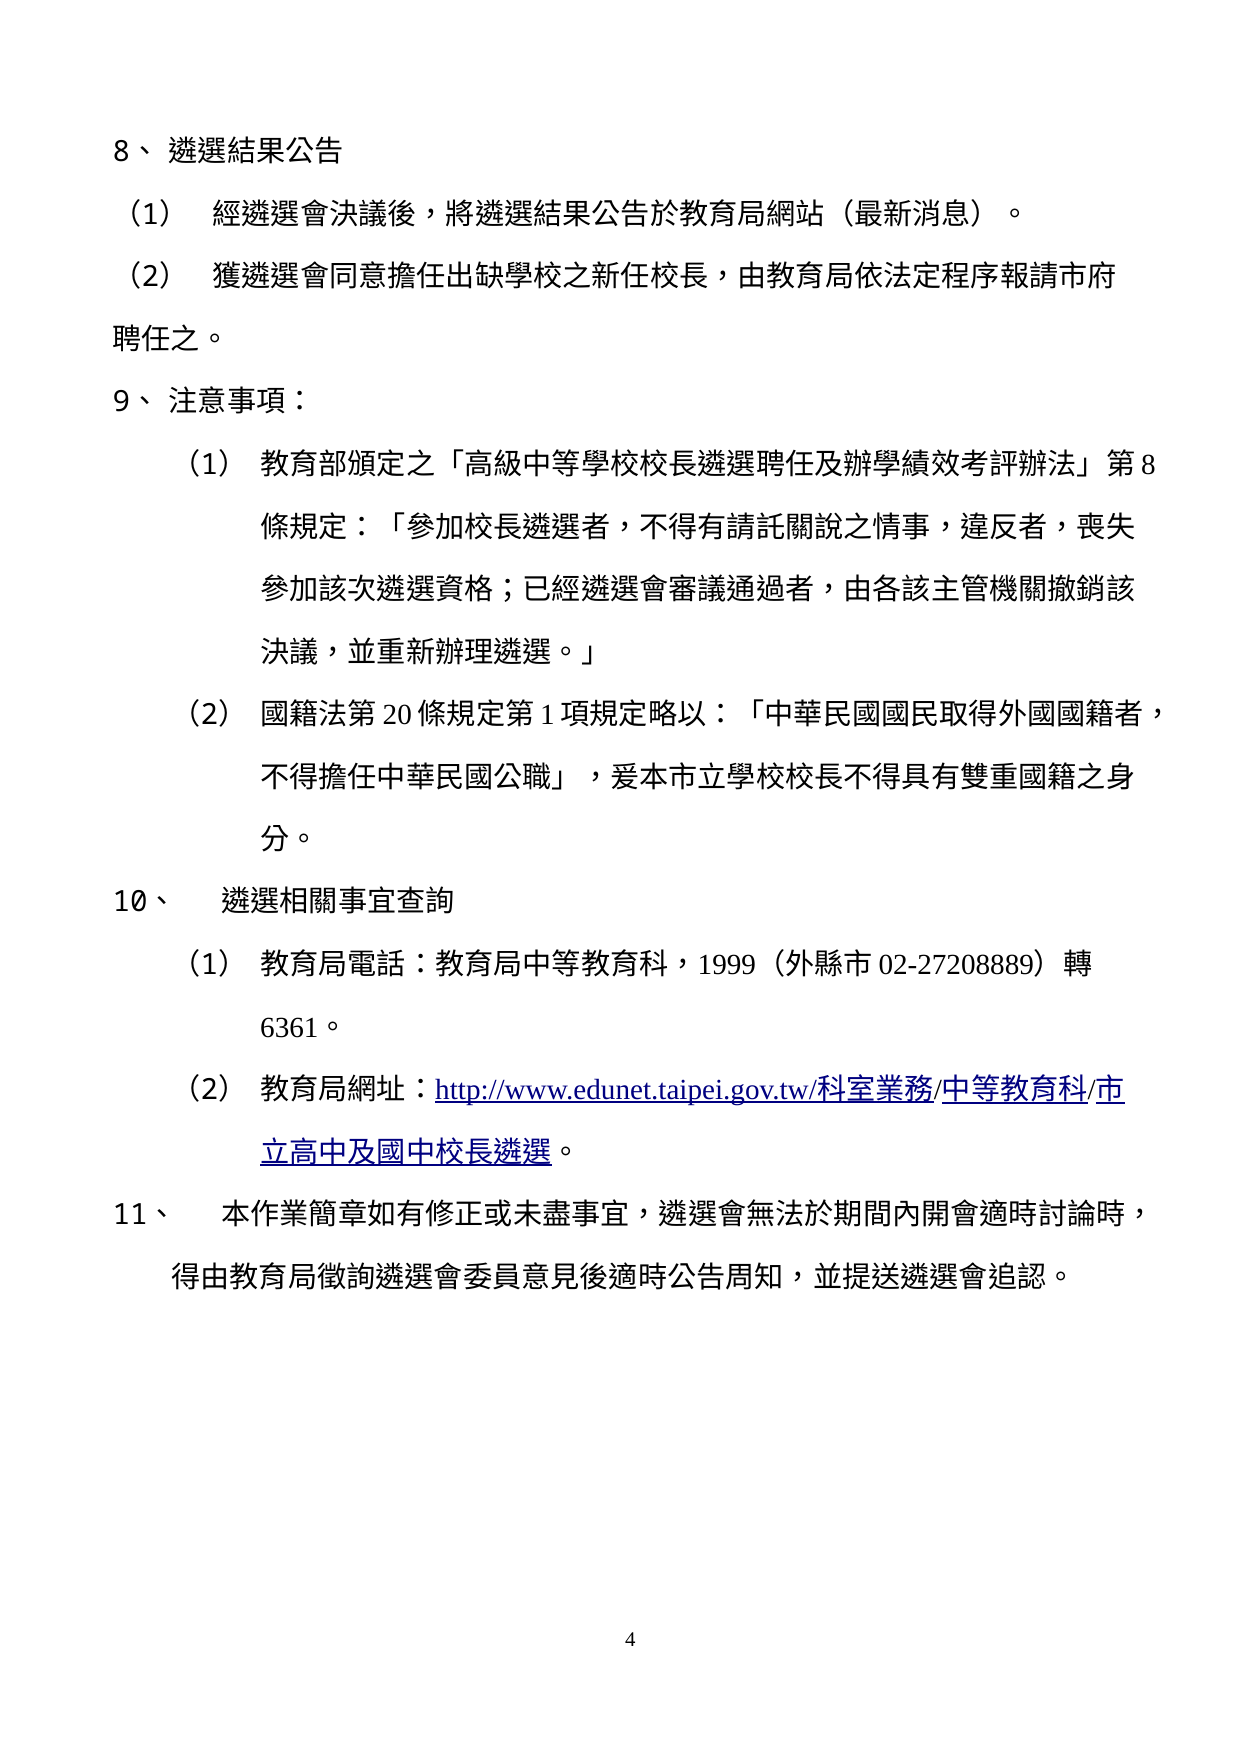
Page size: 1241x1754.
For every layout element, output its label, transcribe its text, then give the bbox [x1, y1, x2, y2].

list 注意事項： [112, 358, 1131, 420]
list 遴選相關事宜查詢 [112, 858, 1131, 920]
list 遴選結果公告 [112, 108, 1131, 170]
list 教育部頒定之「高級中等學校校長遴選聘任及辦學績效考評辦法」第8條規定：「參加校長遴選者，不得有請託關說之情事，違反者，喪失參加該次遴選資格；已經遴選會審議通過者，由各該主管機關撤銷該決議，並重新辦理遴選。」 [171, 420, 1161, 670]
list 教育局電話：教育局中等教育科，1999（外縣市02-27208889）轉6361。 [171, 920, 1131, 1045]
list 國籍法第20條規定第1項規定略以：「中華民國國民取得外國國籍者，不得擔任中華民國公職」，爰本市立學校校長不得具有雙重國籍之身分。 [171, 670, 1161, 858]
list 教育局網址：http://www.edunet.taipei.gov.tw/科室業務/中等教育科/市立高中及國中校長遴選。 [171, 1045, 1131, 1170]
list 本作業簡章如有修正或未盡事宜，遴選會無法於期間內開會適時討論時，得由教育局徵詢遴選會委員意見後適時公告周知，並提送遴選會追認。 [112, 1170, 1131, 1295]
list 經遴選會決議後，將遴選結果公告於教育局網站（最新消息）。 [112, 170, 1131, 233]
list 獲遴選會同意擔任出缺學校之新任校長，由教育局依法定程序報請市府聘任之。 [112, 233, 1131, 358]
